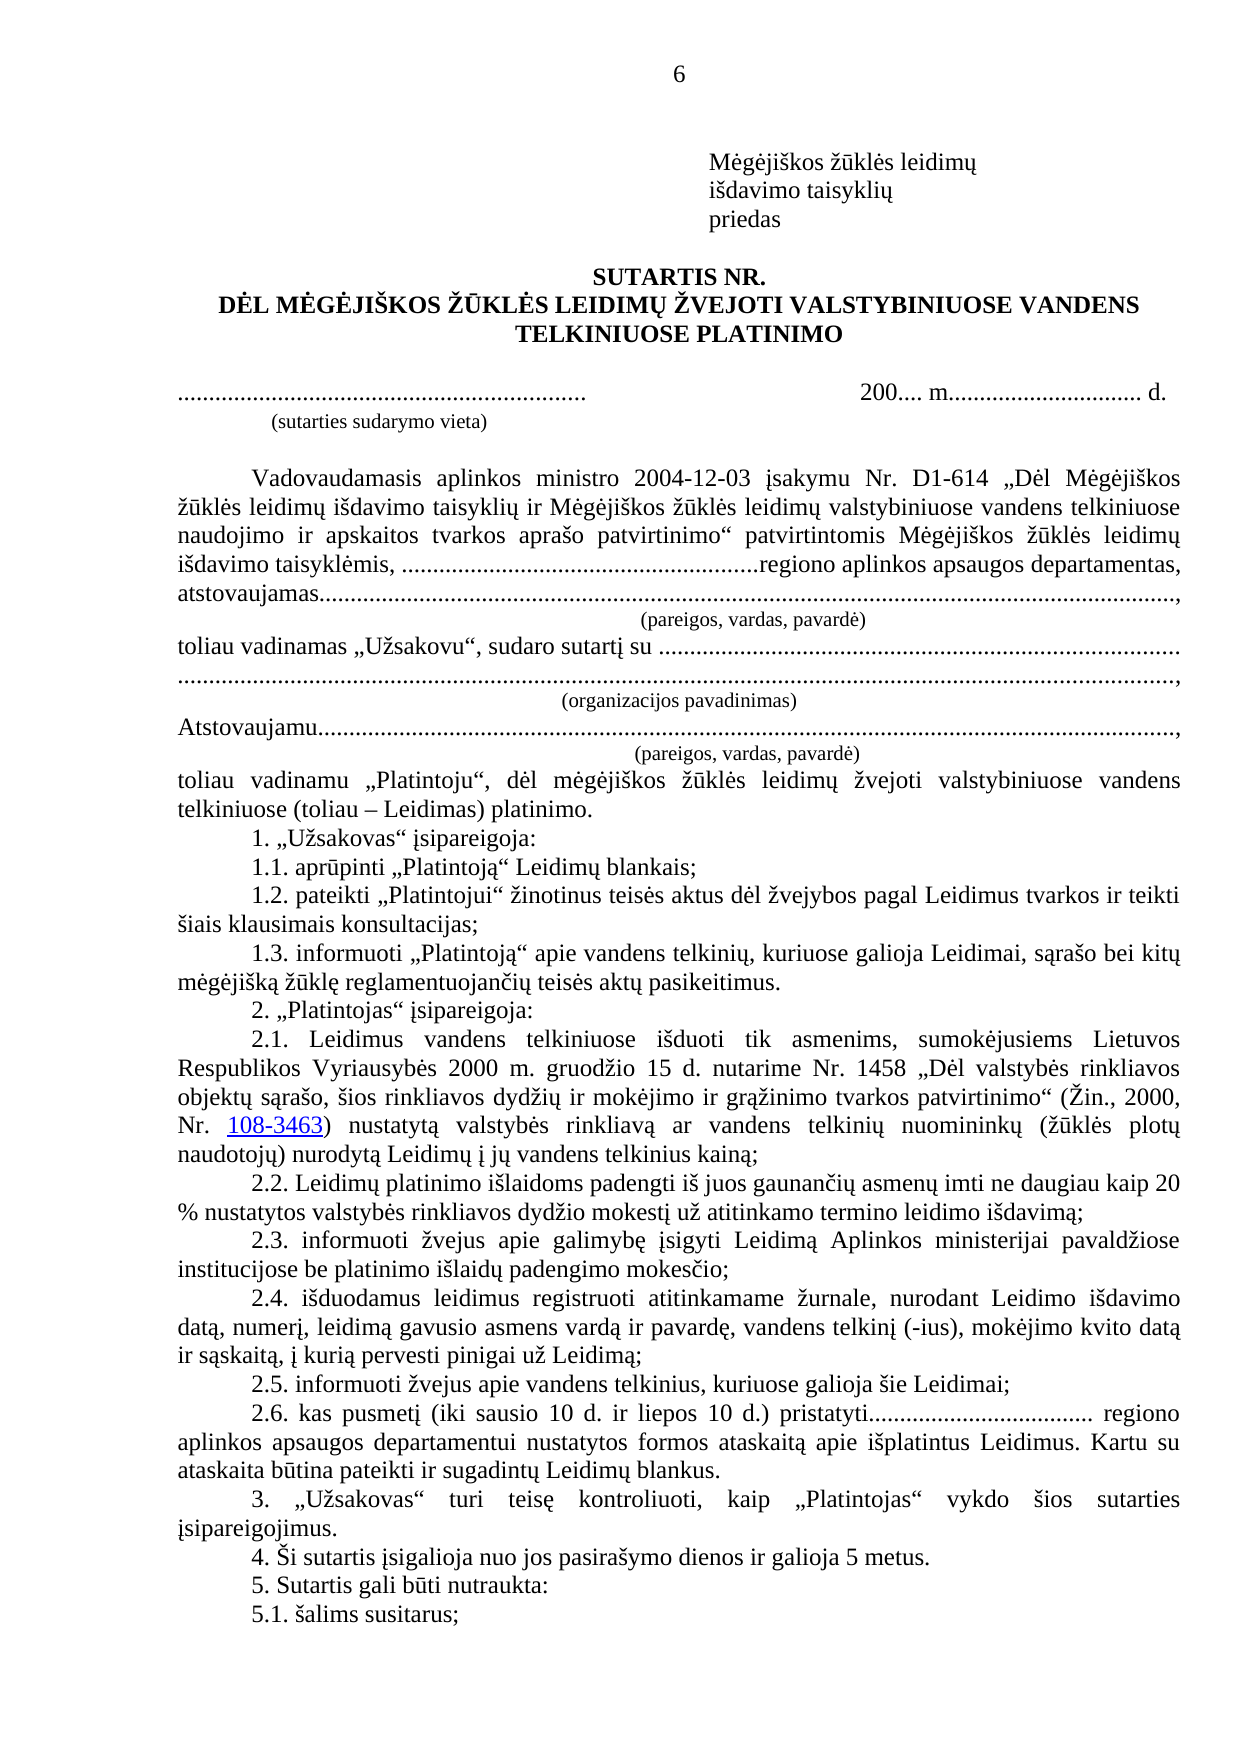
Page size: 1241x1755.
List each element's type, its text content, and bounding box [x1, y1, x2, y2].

text 2. „Platintojas“ įsipareigoja: [177, 995, 1181, 1024]
text 200.... m............................... d. [177, 377, 1181, 406]
text (organizacijos pavadinimas) [177, 688, 1181, 712]
text (pareigos, vardas, pavardė) [177, 607, 1181, 631]
text 1.1. aprūpinti „Platintoją“ Leidimų blankais; [177, 852, 1181, 880]
text priedas [177, 204, 1181, 233]
text 5.1. šalims susitarus; [177, 1599, 1181, 1628]
text 5. Sutartis gali būti nutraukta: [177, 1570, 1181, 1599]
text SUTARTIS Nr. [177, 262, 1181, 291]
text (pareigos, vardas, pavardė) [177, 741, 1181, 765]
text Atstovaujamu , [177, 712, 1181, 741]
text 1.3. informuoti „Platintoją“ apie vandens telkinių, kuriuose galioja Leidimai, sąrašo bei kitų mėgėjišką žūklę reglamentuojančių teisės aktų pasikeitimus. [177, 938, 1181, 995]
text toliau vadinamu „Platintoju“, dėl mėgėjiškos žūklės leidimų žvejoti valstybiniuose vandens telkiniuose (toliau – Leidimas) platinimo. [177, 765, 1181, 823]
text 2.5. informuoti žvejus apie vandens telkinius, kuriuose galioja šie Leidimai; [177, 1369, 1181, 1398]
text 2.4. išduodamus leidimus registruoti atitinkamame žurnale, nurodant Leidimo išdavimo datą, numerį, leidimą gavusio asmens vardą ir pavardę, vandens telkinį (-ius), mokėjimo kvito datą ir sąskaitą, į kurią pervesti pinigai už Leidimą; [177, 1283, 1181, 1369]
text atstovaujamas , [177, 578, 1181, 607]
text Mėgėjiškos žūklės leidimų [177, 147, 1181, 176]
text Dėl mėgėjiškos žūklės leidimų žvejoti valstybiniuose vandens telkiniuose platinimo [177, 291, 1181, 348]
text 3. „Užsakovas“ turi teisę kontroliuoti, kaip „Platintojas“ vykdo šios sutarties įsipareigojimus. [177, 1484, 1181, 1542]
text išdavimo taisyklių [177, 176, 1181, 204]
text 2.1. Leidimus vandens telkiniuose išduoti tik asmenims, sumokėjusiems Lietuvos Respublikos Vyriausybės 2000 m. gruodžio 15 d. nutarime Nr. 1458 „Dėl valstybės rinkliavos objektų sąrašo, šios rinkliavos dydžių ir mokėjimo ir grąžinimo tvarkos patvirtinimo“ (Žin., 2000, Nr. 108-3463) nustatytą valstybės rinkliavą ar vandens telkinių nuomininkų (žūklės plotų naudotojų) nurodytą Leidimų į jų vandens telkinius kainą; [177, 1024, 1181, 1168]
text 4. Ši sutartis įsigalioja nuo jos pasirašymo dienos ir galioja 5 metus. [177, 1542, 1181, 1570]
text 2.2. Leidimų platinimo išlaidoms padengti iš juos gaunančių asmenų imti ne daugiau kaip 20 % nustatytos valstybės rinkliavos dydžio mokestį už atitinkamo termino leidimo išdavimą; [177, 1168, 1181, 1225]
text (sutarties sudarymo vieta) [177, 406, 1181, 434]
text Vadovaudamasis aplinkos ministro 2004-12-03 įsakymu Nr. D1-614 „Dėl Mėgėjiškos žūklės leidimų išdavimo taisyklių ir Mėgėjiškos žūklės leidimų valstybiniuose vandens telkiniuose naudojimo ir apskaitos tvarkos aprašo patvirtinimo“ patvirtintomis Mėgėjiškos žūklės leidimų išdavimo taisyklėmis, regiono aplinkos apsaugos departamentas, [177, 463, 1181, 578]
text 1. „Užsakovas“ įsipareigoja: [177, 823, 1181, 852]
text toliau vadinamas „Užsakovu“, sudaro sutartį su [177, 631, 1181, 660]
text 1.2. pateikti „Platintojui“ žinotinus teisės aktus dėl žvejybos pagal Leidimus tvarkos ir teikti šiais klausimais konsultacijas; [177, 880, 1181, 938]
text , [177, 660, 1181, 688]
text 2.3. informuoti žvejus apie galimybę įsigyti Leidimą Aplinkos ministerijai pavaldžiose institucijose be platinimo išlaidų padengimo mokesčio; [177, 1225, 1181, 1283]
text 2.6. kas pusmetį (iki sausio 10 d. ir liepos 10 d.) pristatyti.................................... regiono aplinkos apsaugos departamentui nustatytos formos ataskaitą apie išplatintus Leidimus. Kartu su ataskaita būtina pateikti ir sugadintų Leidimų blankus. [177, 1398, 1181, 1484]
